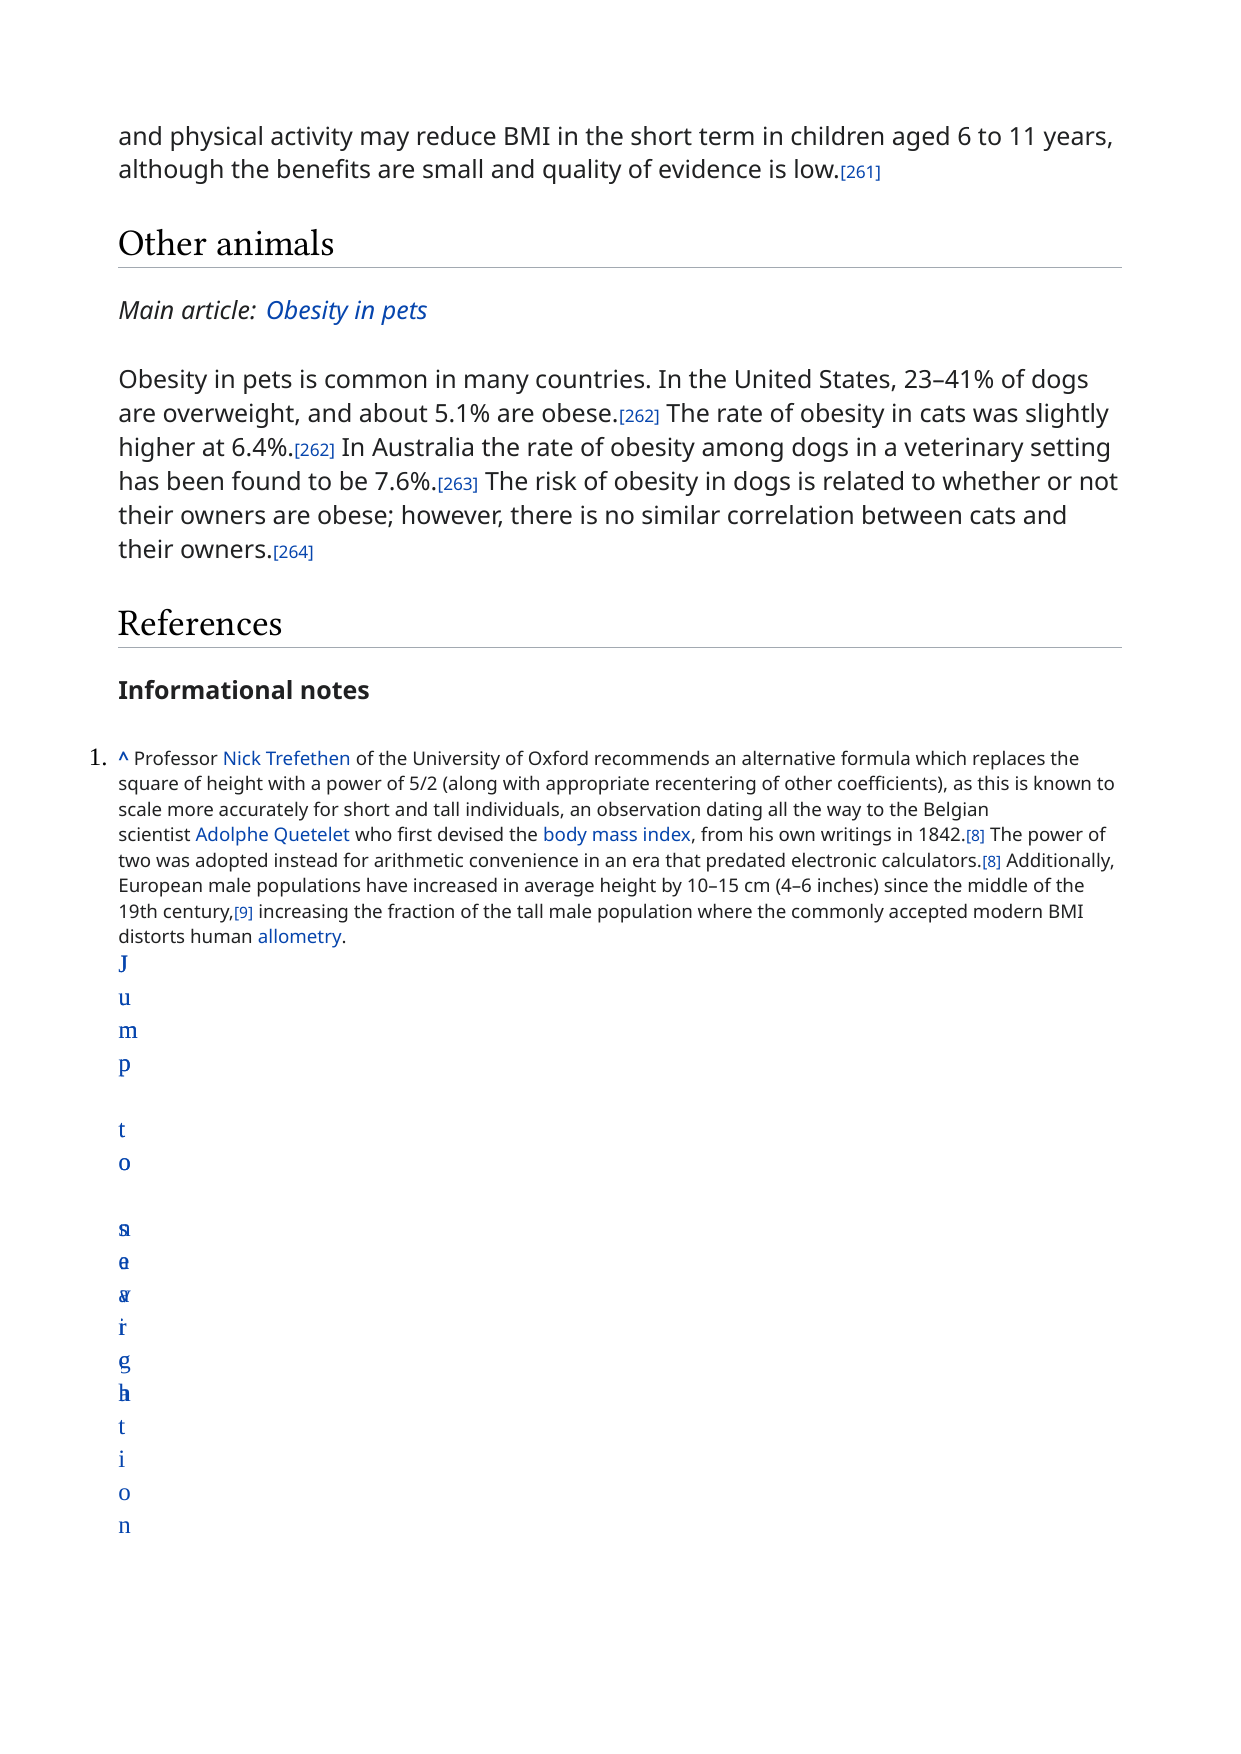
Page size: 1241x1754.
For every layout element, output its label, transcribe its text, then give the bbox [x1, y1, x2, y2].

list ^ Professor Nick Trefethen of the University of Oxford recommends an alternative formula which replaces the square of height with a power of 5/2 (along with appropriate recentering of other coefficients), as this is known to scale more accurately for short and tall individuals, an observation dating all the way to the Belgian scientist Adolphe Quetelet who first devised the body mass index, from his own writings in 1842.[8] The power of two was adopted instead for arithmetic convenience in an era that predated electronic calculators.[8] Additionally, European male populations have increased in average height by 10–15 cm (4–6 inches) since the middle of the 19th century,[9] increasing the fraction of the tall male population where the commonly accepted modern BMI distorts human allometry. [118, 742, 1122, 949]
text Informational notes [118, 673, 1122, 707]
subtitle References [118, 602, 1122, 647]
subtitle Other animals [118, 222, 1122, 267]
text Obesity in pets is common in many countries. In the United States, 23–41% of dogs are overweight, and about 5.1% are obese.[262] The rate of obesity in cats was slightly higher at 6.4%.[262] In Australia the rate of obesity among dogs in a veterinary setting has been found to be 7.6%.[263] The risk of obesity in dogs is related to whether or not their owners are obese; however, there is no similar correlation between cats and their owners.[264] [118, 362, 1122, 566]
text Main article: Obesity in pets [118, 293, 1122, 327]
text and physical activity may reduce BMI in the short term in children aged 6 to 11 years, although the benefits are small and quality of evidence is low.[261] [118, 118, 1122, 186]
